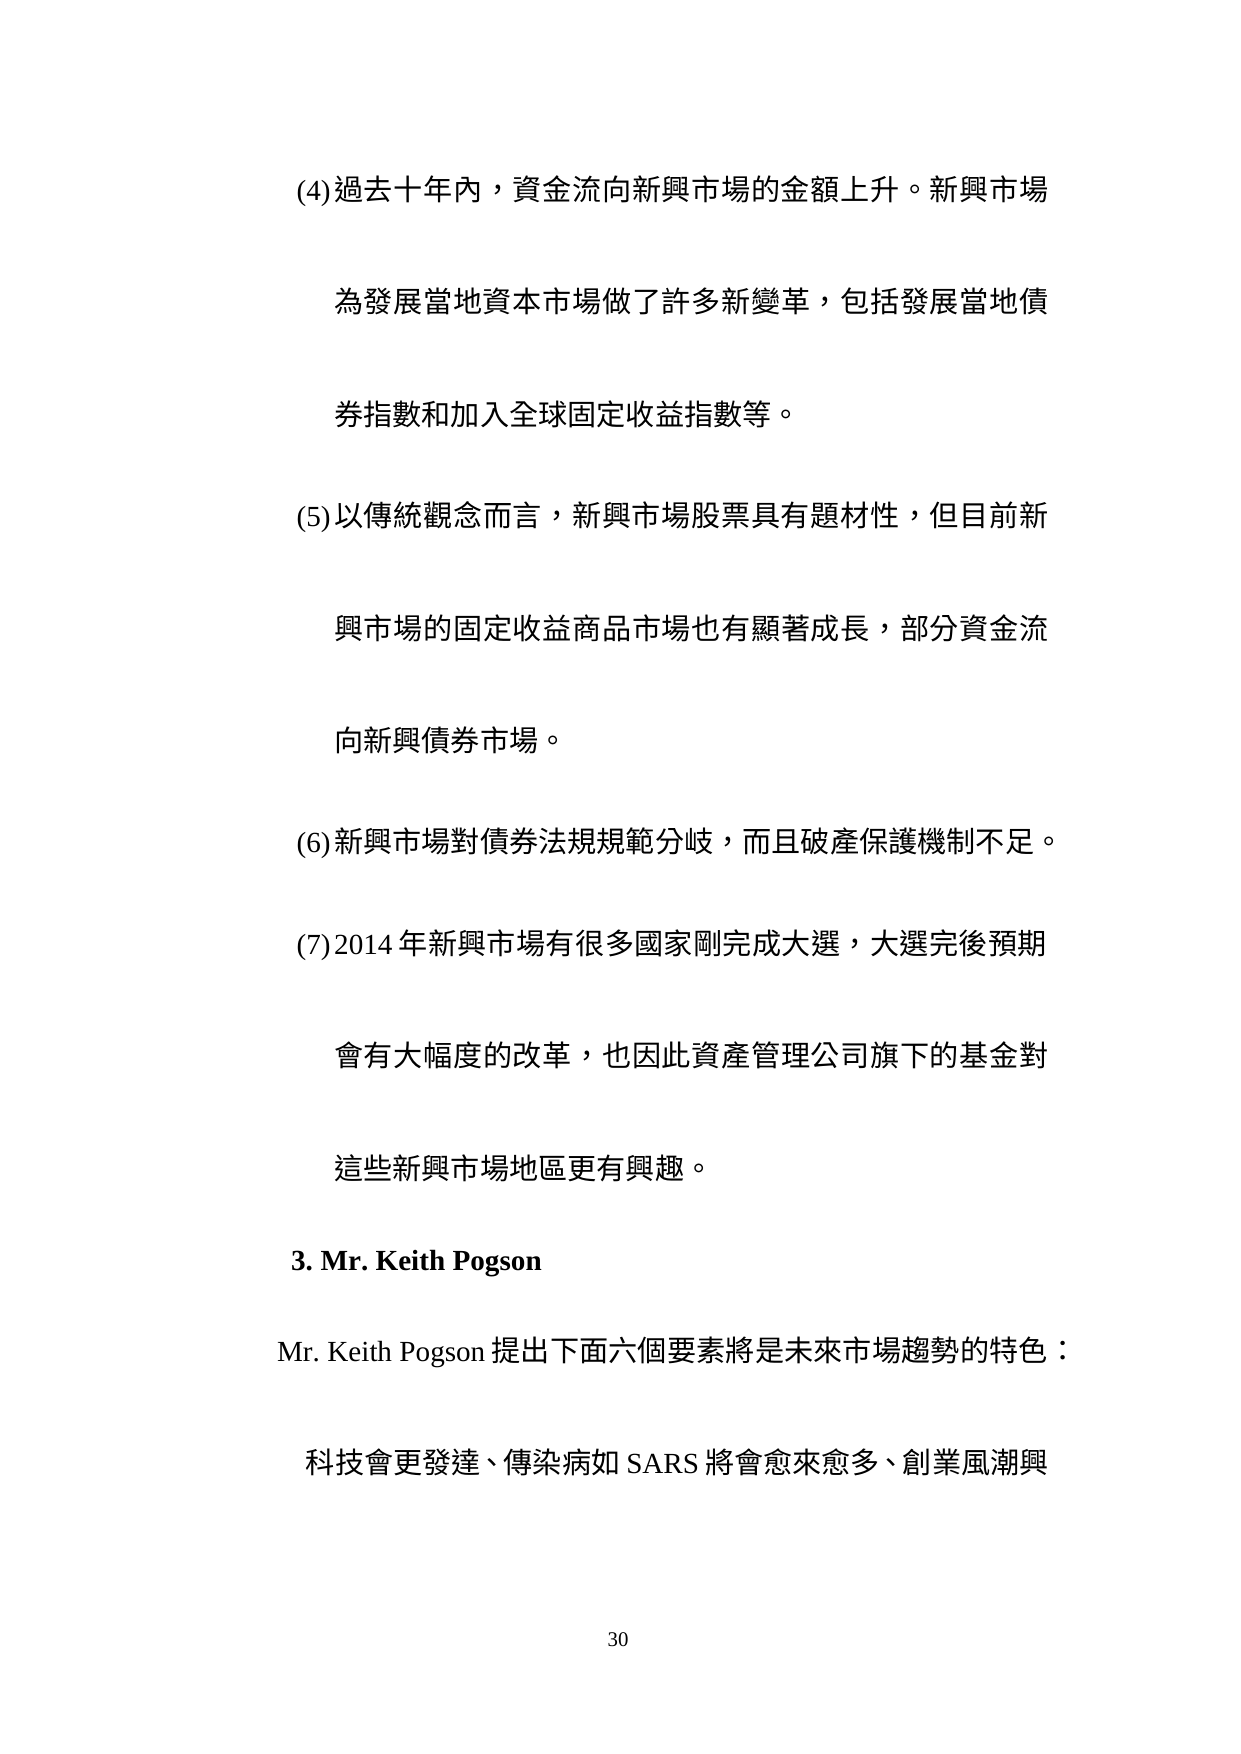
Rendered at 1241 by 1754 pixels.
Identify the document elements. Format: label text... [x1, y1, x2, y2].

list 新興市場對債券法規規範分岐，而且破產保護機制不足。 [296, 803, 1048, 878]
list 以傳統觀念而言，新興市場股票具有題材性，但目前新興市場的固定收益商品市場也有顯著成長，部分資金流向新興債券市場。 [296, 476, 1048, 776]
text Mr. Keith Pogson提出下面六個要素將是未來市場趨勢的特色：科技會更發達、傳染病如SARS將會愈來愈多、創業風潮興起、世界自然資源將會被開發更多、世界金融市場互相緊密牽連和現代化。另外新興市場地區的特性如下： [187, 1311, 1048, 1499]
list 過去十年內，資金流向新興市場的金額上升。新興市場為發展當地資本市場做了許多新變革，包括發展當地債券指數和加入全球固定收益指數等。 [296, 150, 1048, 450]
list 2014年新興市場有很多國家剛完成大選，大選完後預期會有大幅度的改革，也因此資產管理公司旗下的基金對這些新興市場地區更有興趣。 [296, 904, 1048, 1204]
list Mr. Keith Pogson [291, 1244, 1048, 1276]
